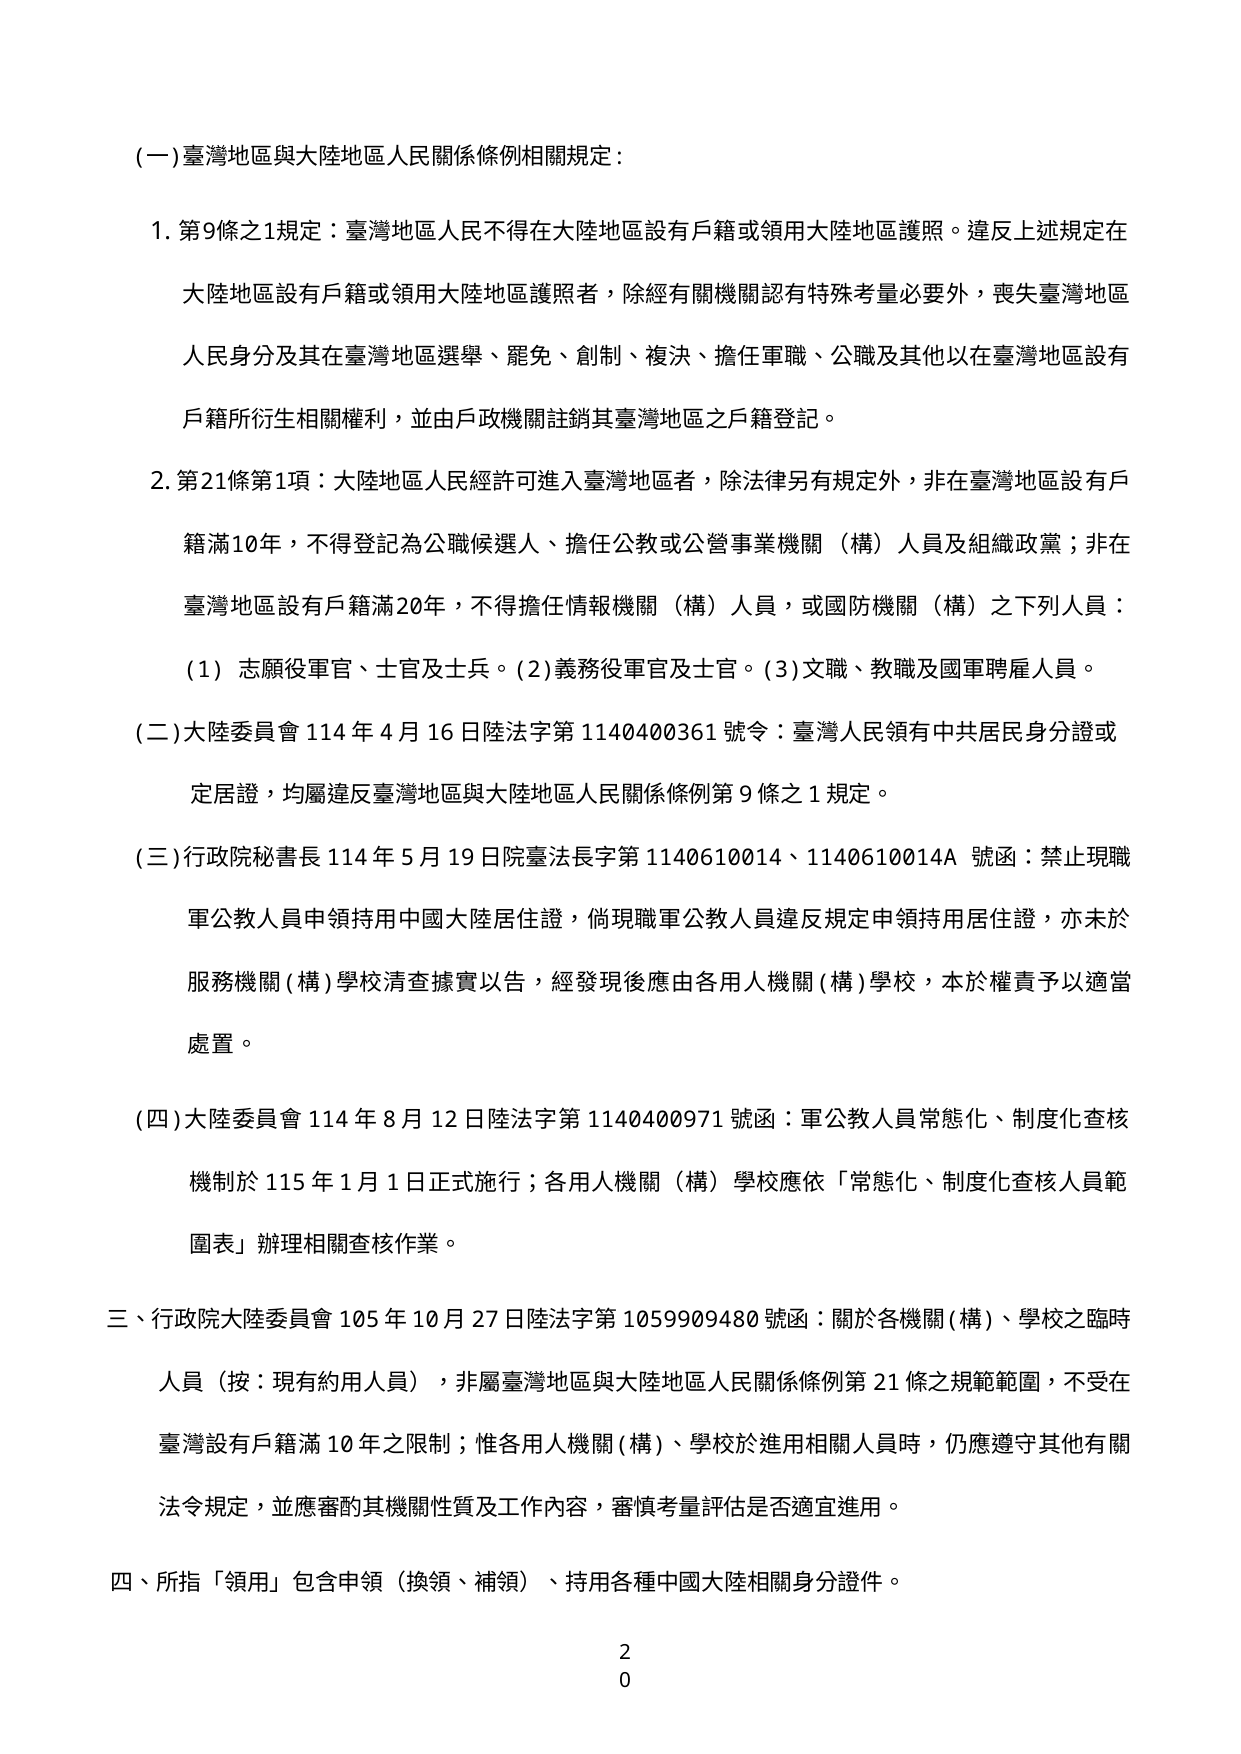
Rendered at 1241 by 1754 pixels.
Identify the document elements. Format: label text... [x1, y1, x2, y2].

list 第9條之1規定：臺灣地區人民不得在大陸地區設有戶籍或領用大陸地區護照。違反上述規定在大陸地區設有戶籍或領用大陸地區護照者，除經有關機關認有特殊考量必要外，喪失臺灣地區人民身分及其在臺灣地區選舉、罷免、創制、複決、擔任軍職、公職及其他以在臺灣地區設有戶籍所衍生相關權利，並由戶政機關註銷其臺灣地區之戶籍登記。 [150, 188, 1131, 438]
list 第21條第1項：大陸地區人民經許可進入臺灣地區者，除法律另有規定外，非在臺灣地區設有戶籍滿10年，不得登記為公職候選人、擔任公教或公營事業機關（構）人員及組織政黨；非在臺灣地區設有戶籍滿20年，不得擔任情報機關（構）人員，或國防機關（構）之下列人員：(1) 志願役軍官、士官及士兵。(2)義務役軍官及士官。(3)文職、教職及國軍聘雇人員。 [150, 438, 1132, 688]
text (四)大陸委員會114年8月12日陸法字第1140400971號函：軍公教人員常態化、制度化查核機制於115年1月1日正式施行；各用人機關（構）學校應依「常態化、制度化查核人員範圍表」辦理相關查核作業。 [132, 1076, 1130, 1263]
text 四、所指「領用」包含申領（換領、補領）、持用各種中國大陸相關身分證件。 [111, 1538, 959, 1601]
text (三)行政院秘書長114年5月19日院臺法長字第1140610014、1140610014A 號函：禁止現職軍公教人員申領持用中國大陸居住證，倘現職軍公教人員違反規定申領持用居住證，亦未於服務機關(構)學校清查據實以告，經發現後應由各用人機關(構)學校，本於權責予以適當處置。 [132, 813, 1132, 1063]
text 三、行政院大陸委員會105年10月27日陸法字第1059909480號函：關於各機關(構)、學校之臨時人員（按：現有約用人員），非屬臺灣地區與大陸地區人民關係條例第21條之規範範圍，不受在臺灣設有戶籍滿10年之限制；惟各用人機關(構)、學校於進用相關人員時，仍應遵守其他有關法令規定，並應審酌其機關性質及工作內容，審慎考量評估是否適宜進用。 [106, 1276, 1132, 1526]
text (二)大陸委員會114年4月16日陸法字第1140400361號令：臺灣人民領有中共居民身分證或定居證，均屬違反臺灣地區與大陸地區人民關係條例第9條之1規定。 [132, 688, 1131, 813]
text (一)臺灣地區與大陸地區人民關係條例相關規定: [132, 113, 1146, 175]
